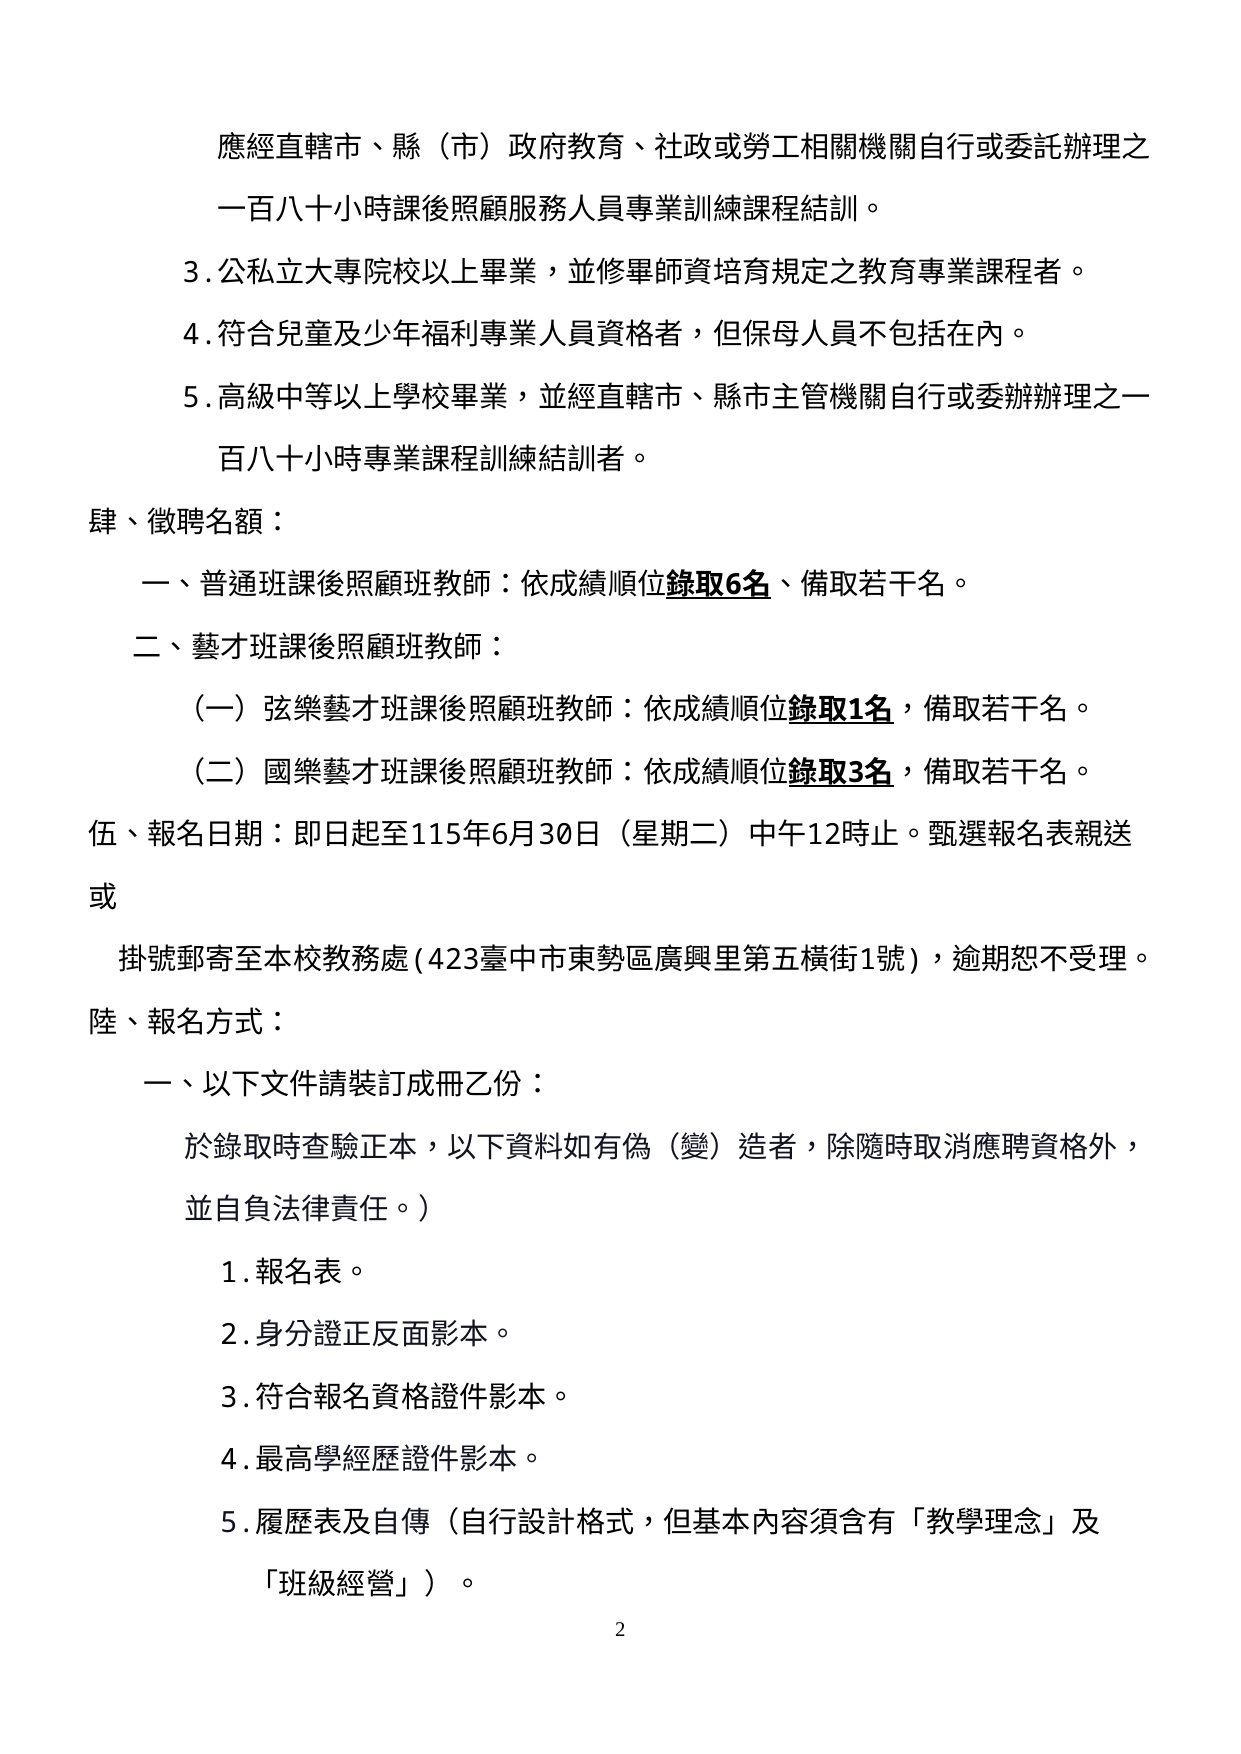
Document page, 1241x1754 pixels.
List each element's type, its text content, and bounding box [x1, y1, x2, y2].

text 一、普通班課後照顧班教師：依成績順位錄取6名、備取若干名。 [89, 540, 1152, 603]
text 3.符合報名資格證件影本。 [89, 1353, 1152, 1415]
text 1.報名表。 [89, 1228, 1152, 1290]
text 5.履歷表及自傳（自行設計格式，但基本內容須含有「教學理念」及 [89, 1478, 1152, 1540]
text 百八十小時專業課程訓練結訓者。 [89, 415, 1152, 478]
text （一）弦樂藝才班課後照顧班教師：依成績順位錄取1名，備取若干名。 [89, 665, 1152, 728]
text 一百八十小時課後照顧服務人員專業訓練課程結訓。 [89, 165, 1152, 228]
text 應經直轄市、縣（市）政府教育、社政或勞工相關機關自行或委託辦理之 [89, 103, 1152, 165]
text 3.公私立大專院校以上畢業，並修畢師資培育規定之教育專業課程者。 [89, 228, 1152, 290]
text 2.身分證正反面影本。 [89, 1290, 1152, 1353]
text 於錄取時查驗正本，以下資料如有偽（變）造者，除隨時取消應聘資格外，並自負法律責任。） [126, 1103, 1152, 1228]
text 伍、報名日期：即日起至115年6月30日（星期二）中午12時止。甄選報名表親送或 [89, 790, 1152, 915]
text 5.高級中等以上學校畢業，並經直轄市、縣市主管機關自行或委辦辦理之一 [89, 353, 1152, 415]
text （二）國樂藝才班課後照顧班教師：依成績順位錄取3名，備取若干名。 [89, 728, 1152, 790]
text 「班級經營」）。 [89, 1540, 1152, 1603]
text 4.符合兒童及少年福利專業人員資格者，但保母人員不包括在內。 [89, 290, 1152, 353]
text 掛號郵寄至本校教務處(423臺中市東勢區廣興里第五橫街1號)，逾期恕不受理。 [89, 915, 1152, 978]
text 肆、徵聘名額： [89, 478, 1152, 540]
text 一、以下文件請裝訂成冊乙份： [126, 1040, 1152, 1103]
text 4.最高學經歷證件影本。 [89, 1415, 1152, 1478]
text 陸、報名方式： [89, 978, 1152, 1040]
text 二、藝才班課後照顧班教師： [89, 603, 1152, 665]
